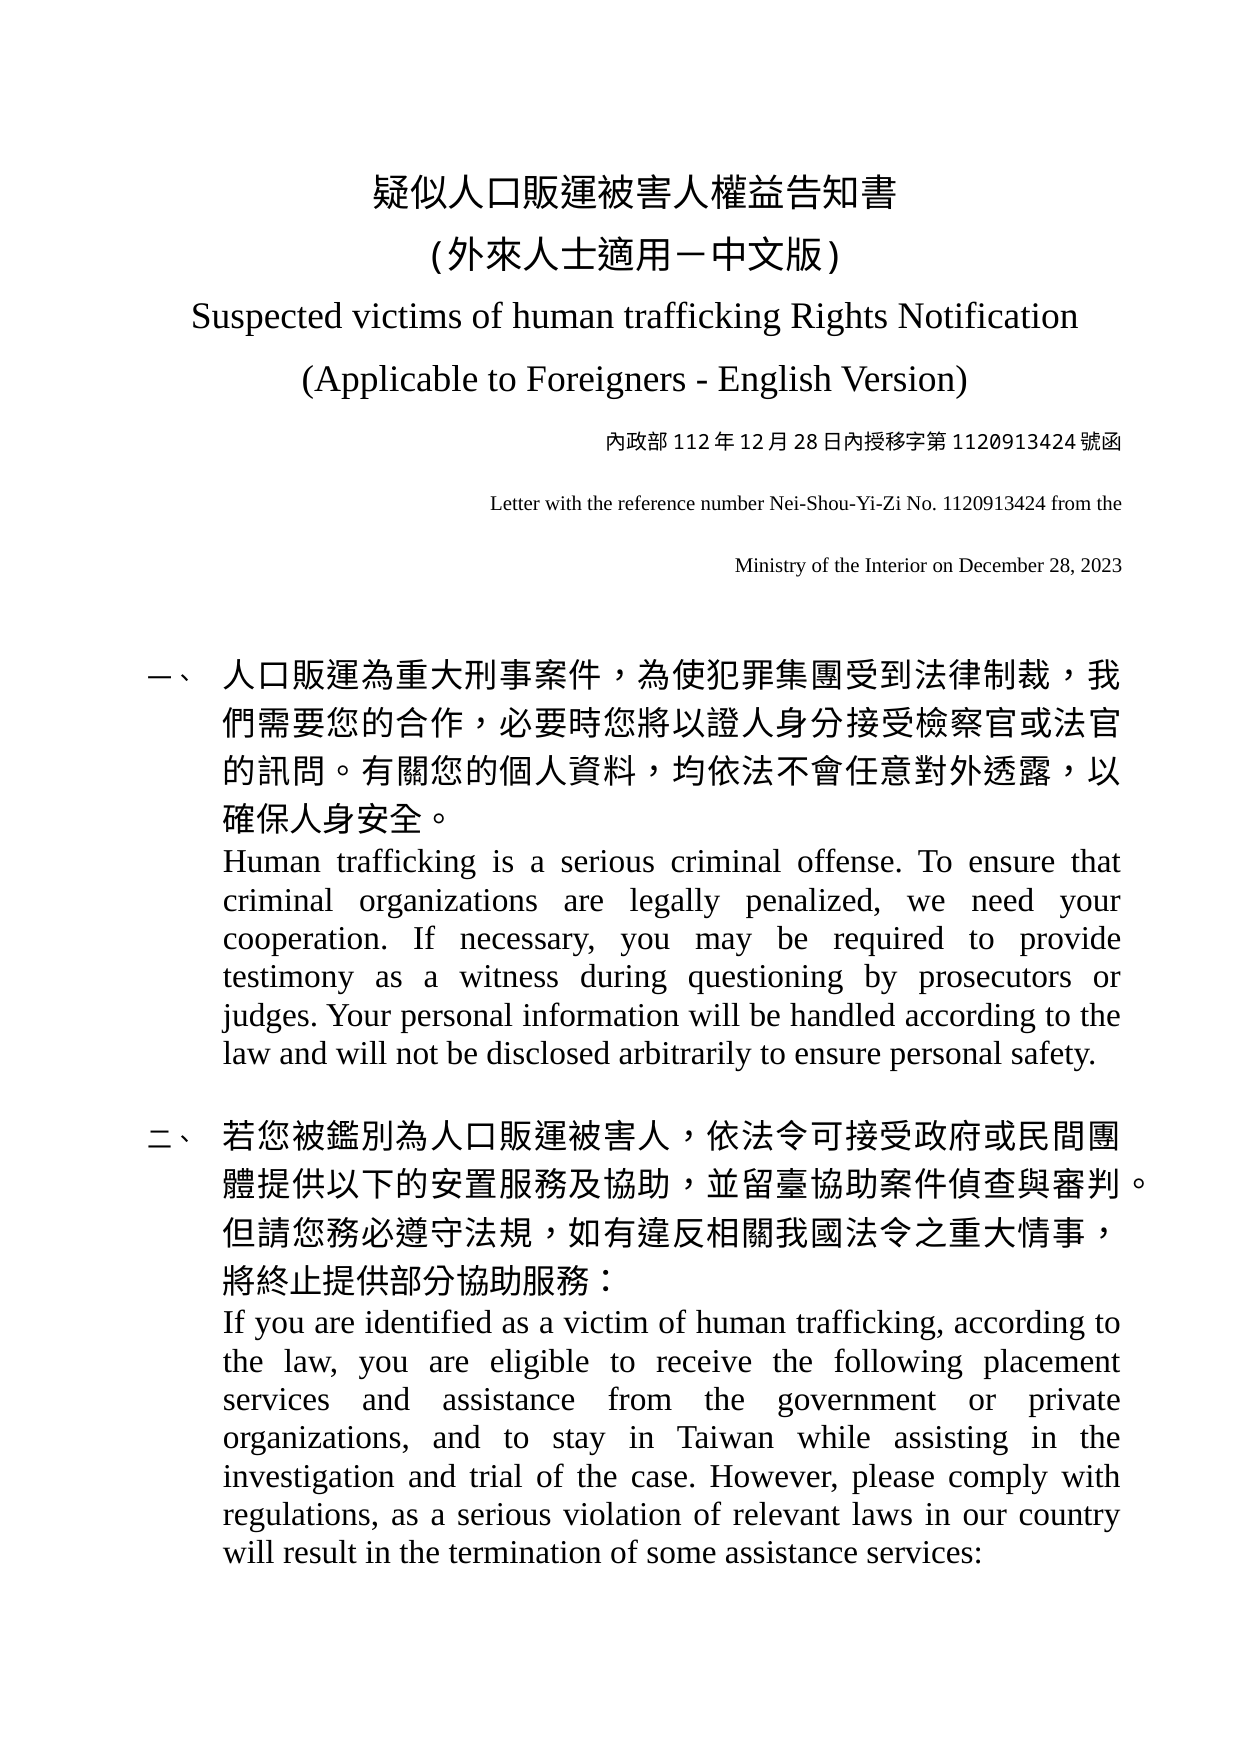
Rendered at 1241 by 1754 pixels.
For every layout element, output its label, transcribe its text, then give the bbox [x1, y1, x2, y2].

text Letter with the reference number Nei-Shou-Yi-Zi No. 1120913424 from the Ministry of the Interior on December 28, 2023 [148, 461, 1122, 586]
text 內政部112年12月28日內授移字第1120913424號函 [148, 398, 1122, 461]
text Suspected victims of human trafficking Rights Notification [148, 273, 1122, 336]
text 疑似人口販運被害人權益告知書 [148, 148, 1122, 211]
text If you are identified as a victim of human trafficking, according to the law, you are eligible to receive the following placement services and assistance from the government or private organizations, and to stay in Taiwan while assisting in the investigation and trial of the case. However, please comply with regulations, as a serious violation of relevant laws in our country will result in the termination of some assistance services: [223, 1303, 1122, 1571]
text (外來人士適用－中文版) [148, 211, 1122, 273]
list 若您被鑑別為人口販運被害人，依法令可接受政府或民間團體提供以下的安置服務及協助，並留臺協助案件偵查與審判。但請您務必遵守法規，如有違反相關我國法令之重大情事，將終止提供部分協助服務： [148, 1110, 1122, 1303]
text (Applicable to Foreigners - English Version) [148, 336, 1122, 398]
text Human trafficking is a serious criminal offense. To ensure that criminal organizations are legally penalized, we need your cooperation. If necessary, you may be required to provide testimony as a witness during questioning by prosecutors or judges. Your personal information will be handled according to the law and will not be disclosed arbitrarily to ensure personal safety. [223, 841, 1122, 1071]
list 人口販運為重大刑事案件，為使犯罪集團受到法律制裁，我們需要您的合作，必要時您將以證人身分接受檢察官或法官的訊問。有關您的個人資料，均依法不會任意對外透露，以確保人身安全。 [148, 648, 1122, 841]
